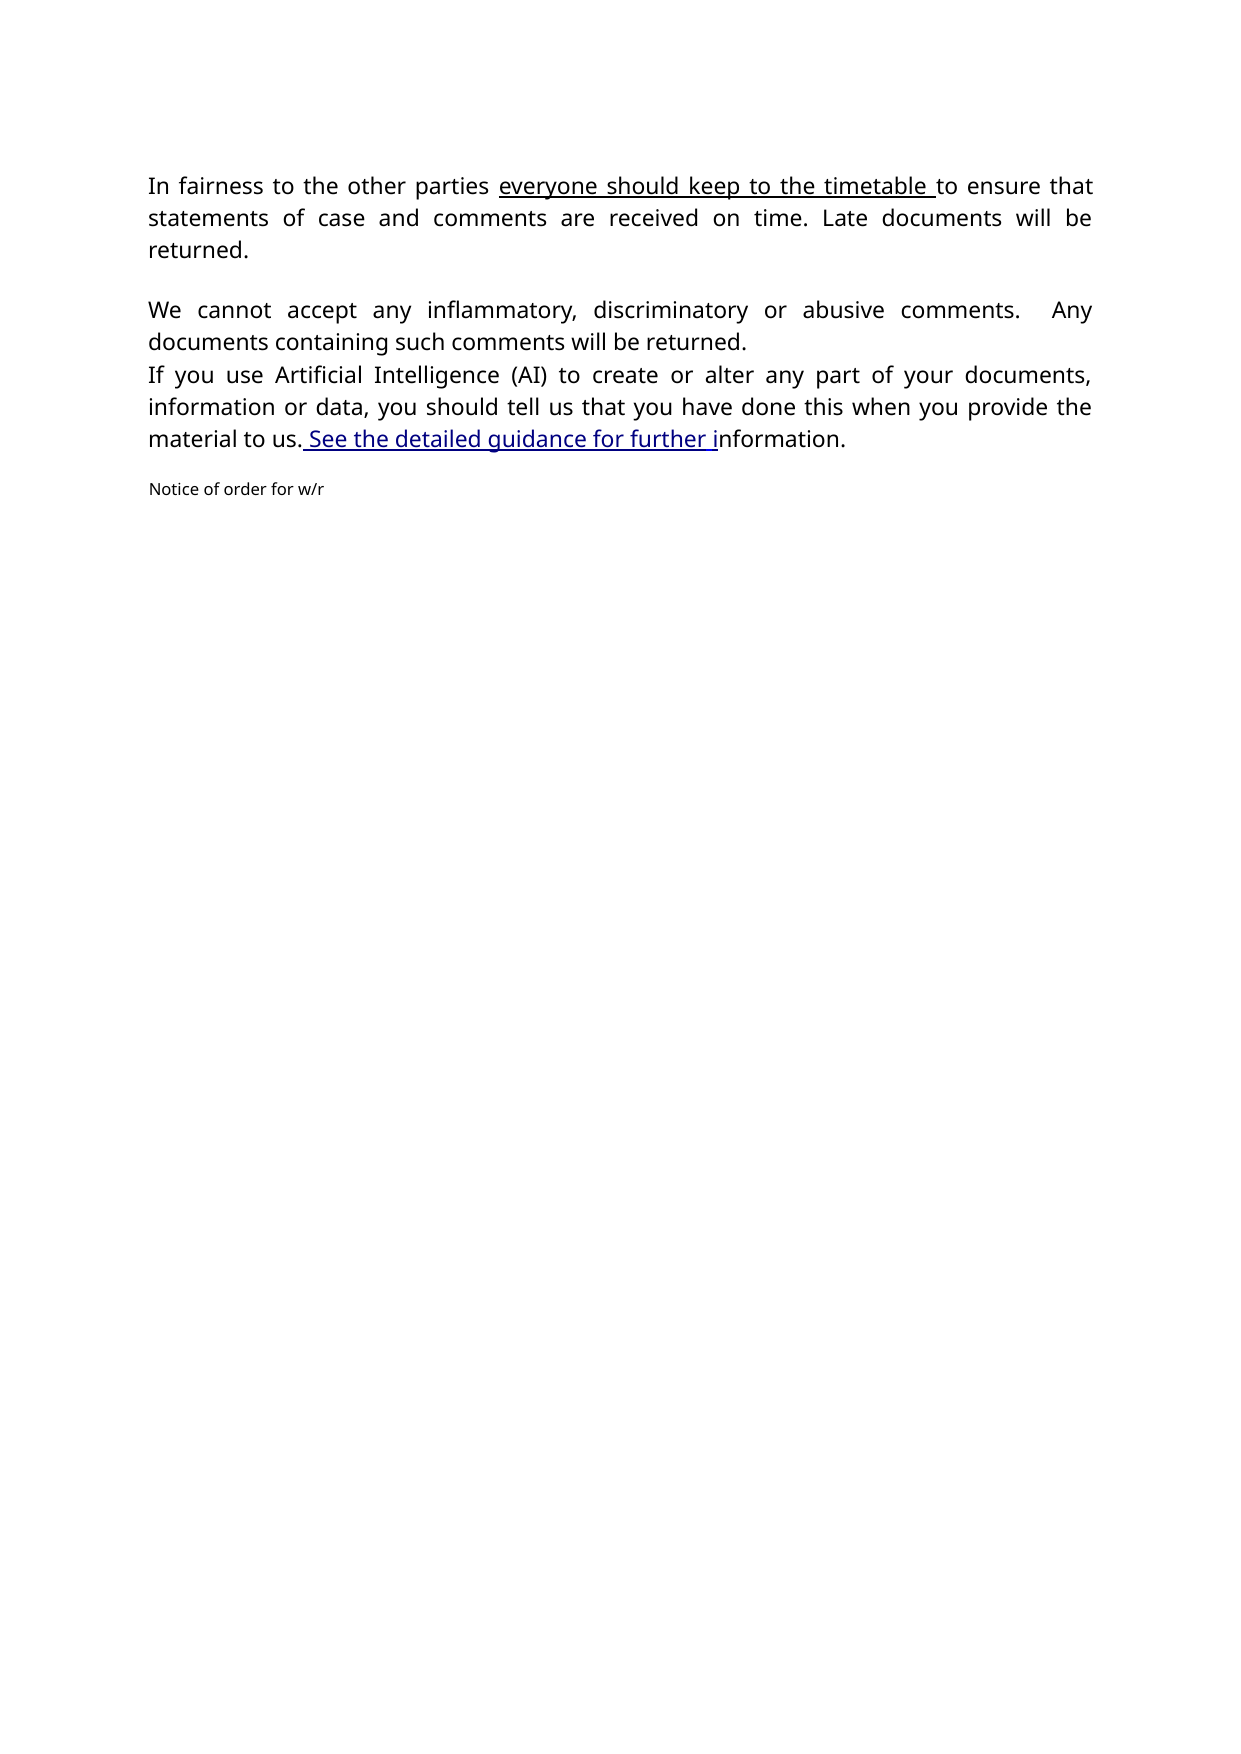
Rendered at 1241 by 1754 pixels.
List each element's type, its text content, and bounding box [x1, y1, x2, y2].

text In fairness to the other parties everyone should keep to the timetable to ensure that statements of case and comments are received on time. Late documents will be returned. [148, 170, 1093, 265]
text If you use Artificial Intelligence (AI) to create or alter any part of your documents, information or data, you should tell us that you have done this when you provide the material to us. See the detailed guidance for further information. [148, 358, 1093, 454]
text Notice of order for w/r [148, 478, 1093, 500]
text We cannot accept any inflammatory, discriminatory or abusive comments. Any documents containing such comments will be returned. [148, 294, 1093, 358]
